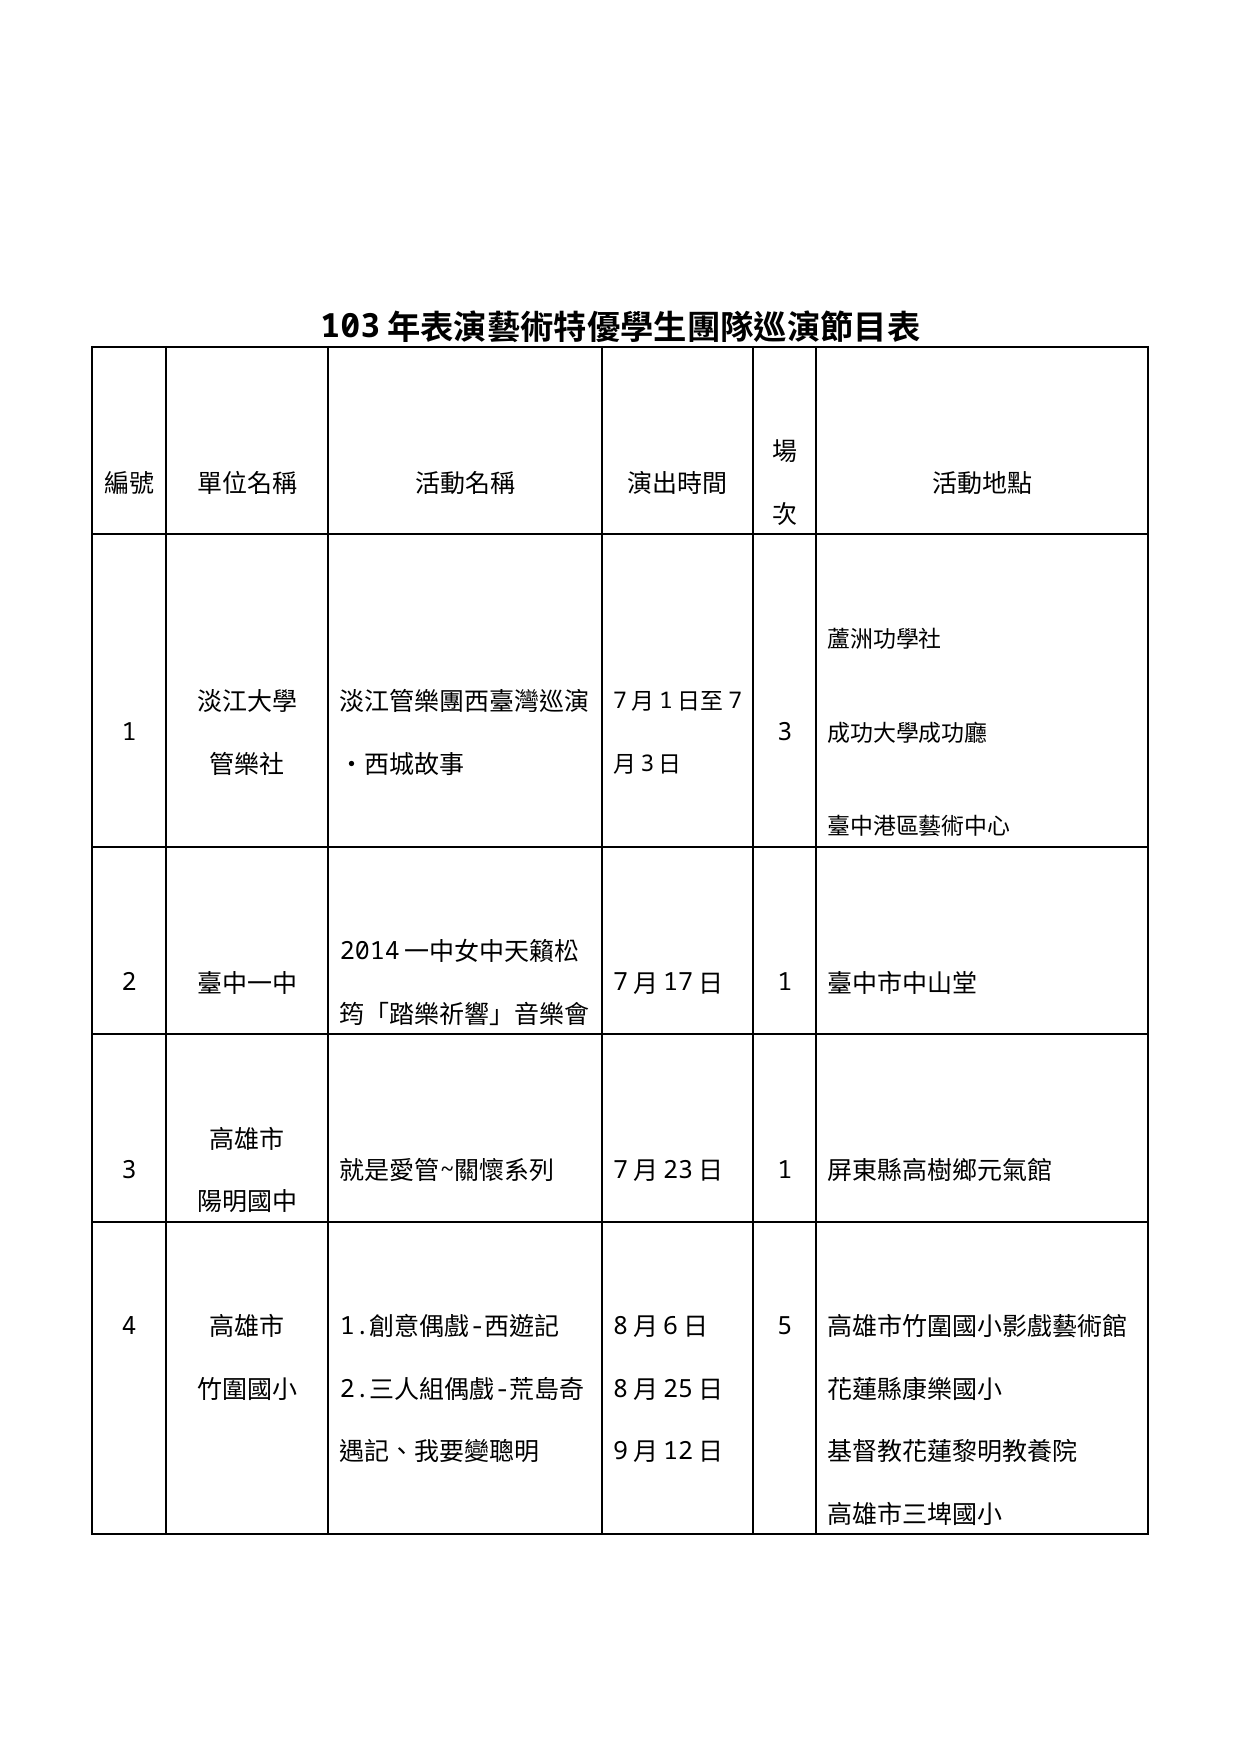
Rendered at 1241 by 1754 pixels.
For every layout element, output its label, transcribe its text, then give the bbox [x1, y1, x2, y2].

table_cell 高雄市竹圍國小影戲藝術館 花蓮縣康樂國小 基督教花蓮黎明教養院 高雄市三埤國小 [817, 1223, 1147, 1533]
table_header 活動名稱 [329, 348, 601, 533]
table_header 活動地點 [817, 348, 1147, 533]
table_cell 1 [93, 535, 165, 846]
table_header 場次 [754, 348, 815, 533]
table_cell 2 [93, 848, 165, 1033]
table_cell 7月23日 [603, 1035, 752, 1221]
table_cell 1.創意偶戲-西遊記 2.三人組偶戲-荒島奇遇記、我要變聰明 [329, 1223, 601, 1533]
table_cell 高雄市 陽明國中 [167, 1035, 327, 1221]
table_cell 3 [754, 535, 815, 846]
table_cell 就是愛管~關懷系列 [329, 1035, 601, 1221]
table_cell 臺中一中 [167, 848, 327, 1033]
table_cell 4 [93, 1223, 165, 1533]
table_cell 臺中市中山堂 [817, 848, 1147, 1033]
table_cell 屏東縣高樹鄉元氣館 [817, 1035, 1147, 1221]
table_header 單位名稱 [167, 348, 327, 533]
table_header 編號 [93, 348, 165, 533]
table_cell 5 [754, 1223, 815, 1533]
table_cell 3 [93, 1035, 165, 1221]
table_cell 1 [754, 848, 815, 1033]
table_cell 1 [754, 1035, 815, 1221]
table_cell 淡江大學 管樂社 [167, 535, 327, 846]
table_cell 淡江管樂團西臺灣巡演‧西城故事 [329, 535, 601, 846]
table_cell 蘆洲功學社 成功大學成功廳 臺中港區藝術中心 [817, 535, 1147, 846]
table_cell 7月17日 [603, 848, 752, 1033]
text 103年表演藝術特優學生團隊巡演節目表 [187, 283, 1053, 346]
table_cell 8月6日 8月25日 9月12日 [603, 1223, 752, 1533]
table_header 演出時間 [603, 348, 752, 533]
table_cell 2014一中女中天籟松筠「踏樂祈響」音樂會 [329, 848, 601, 1033]
table_cell 高雄市 竹圍國小 [167, 1223, 327, 1533]
table_cell 7月1日至7月3日 [603, 535, 752, 846]
